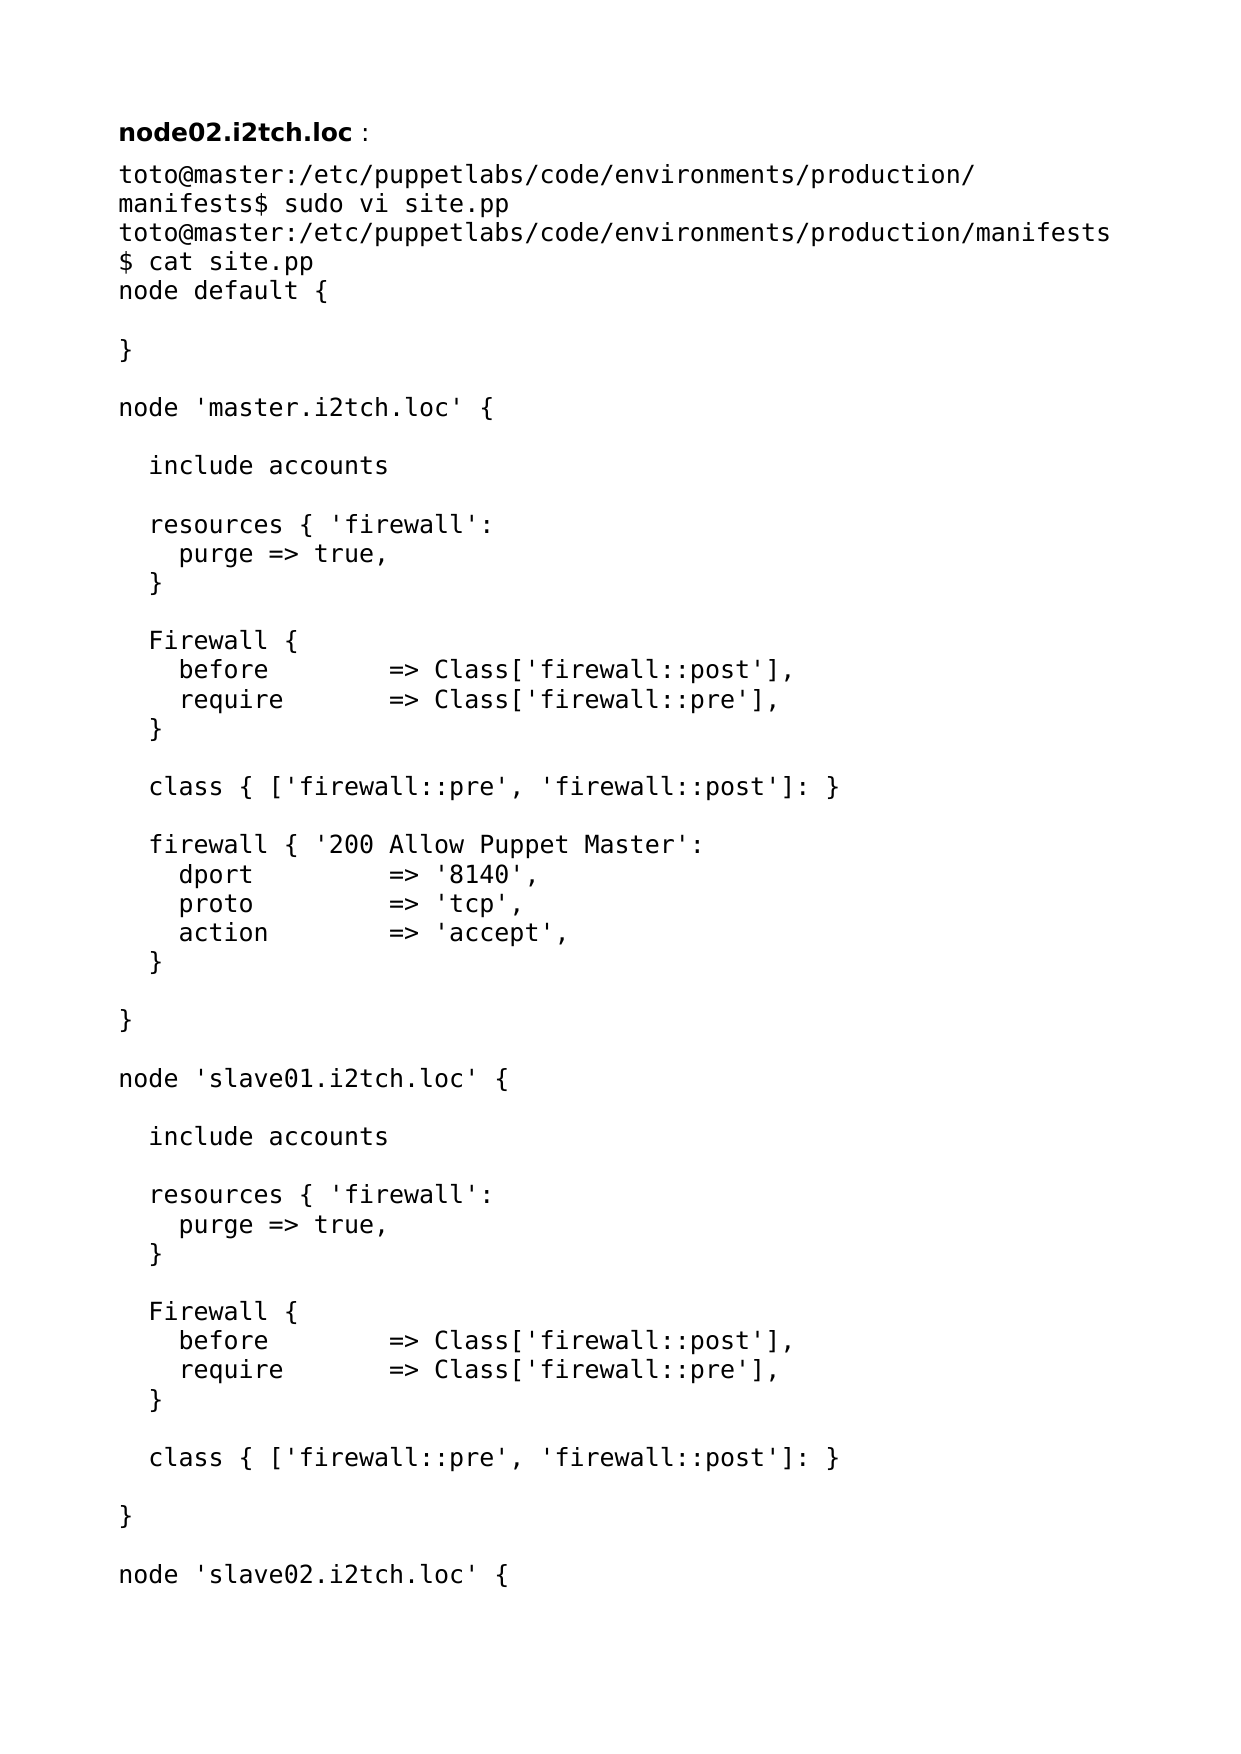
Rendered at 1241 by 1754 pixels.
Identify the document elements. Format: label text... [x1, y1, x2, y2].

text node02.i2tch.loc : [118, 118, 1122, 147]
text toto@master:/etc/puppetlabs/code/environments/production/manifests$ sudo vi site.pp toto@master:/etc/puppetlabs/code/environments/production/manifests$ cat site.pp node default { } node 'master.i2tch.loc' { include accounts resources { 'firewall': purge => true, } Firewall { before => Class['firewall::post'], require => Class['firewall::pre'], } class { ['firewall::pre', 'firewall::post']: } firewall { '200 Allow Puppet Master': dport => '8140', proto => 'tcp', action => 'accept', } } node 'slave01.i2tch.loc' { include accounts resources { 'firewall': purge => true, } Firewall { before => Class['firewall::post'], require => Class['firewall::pre'], } class { ['firewall::pre', 'firewall::post']: } } node 'slave02.i2tch.loc' { [118, 160, 1122, 1618]
